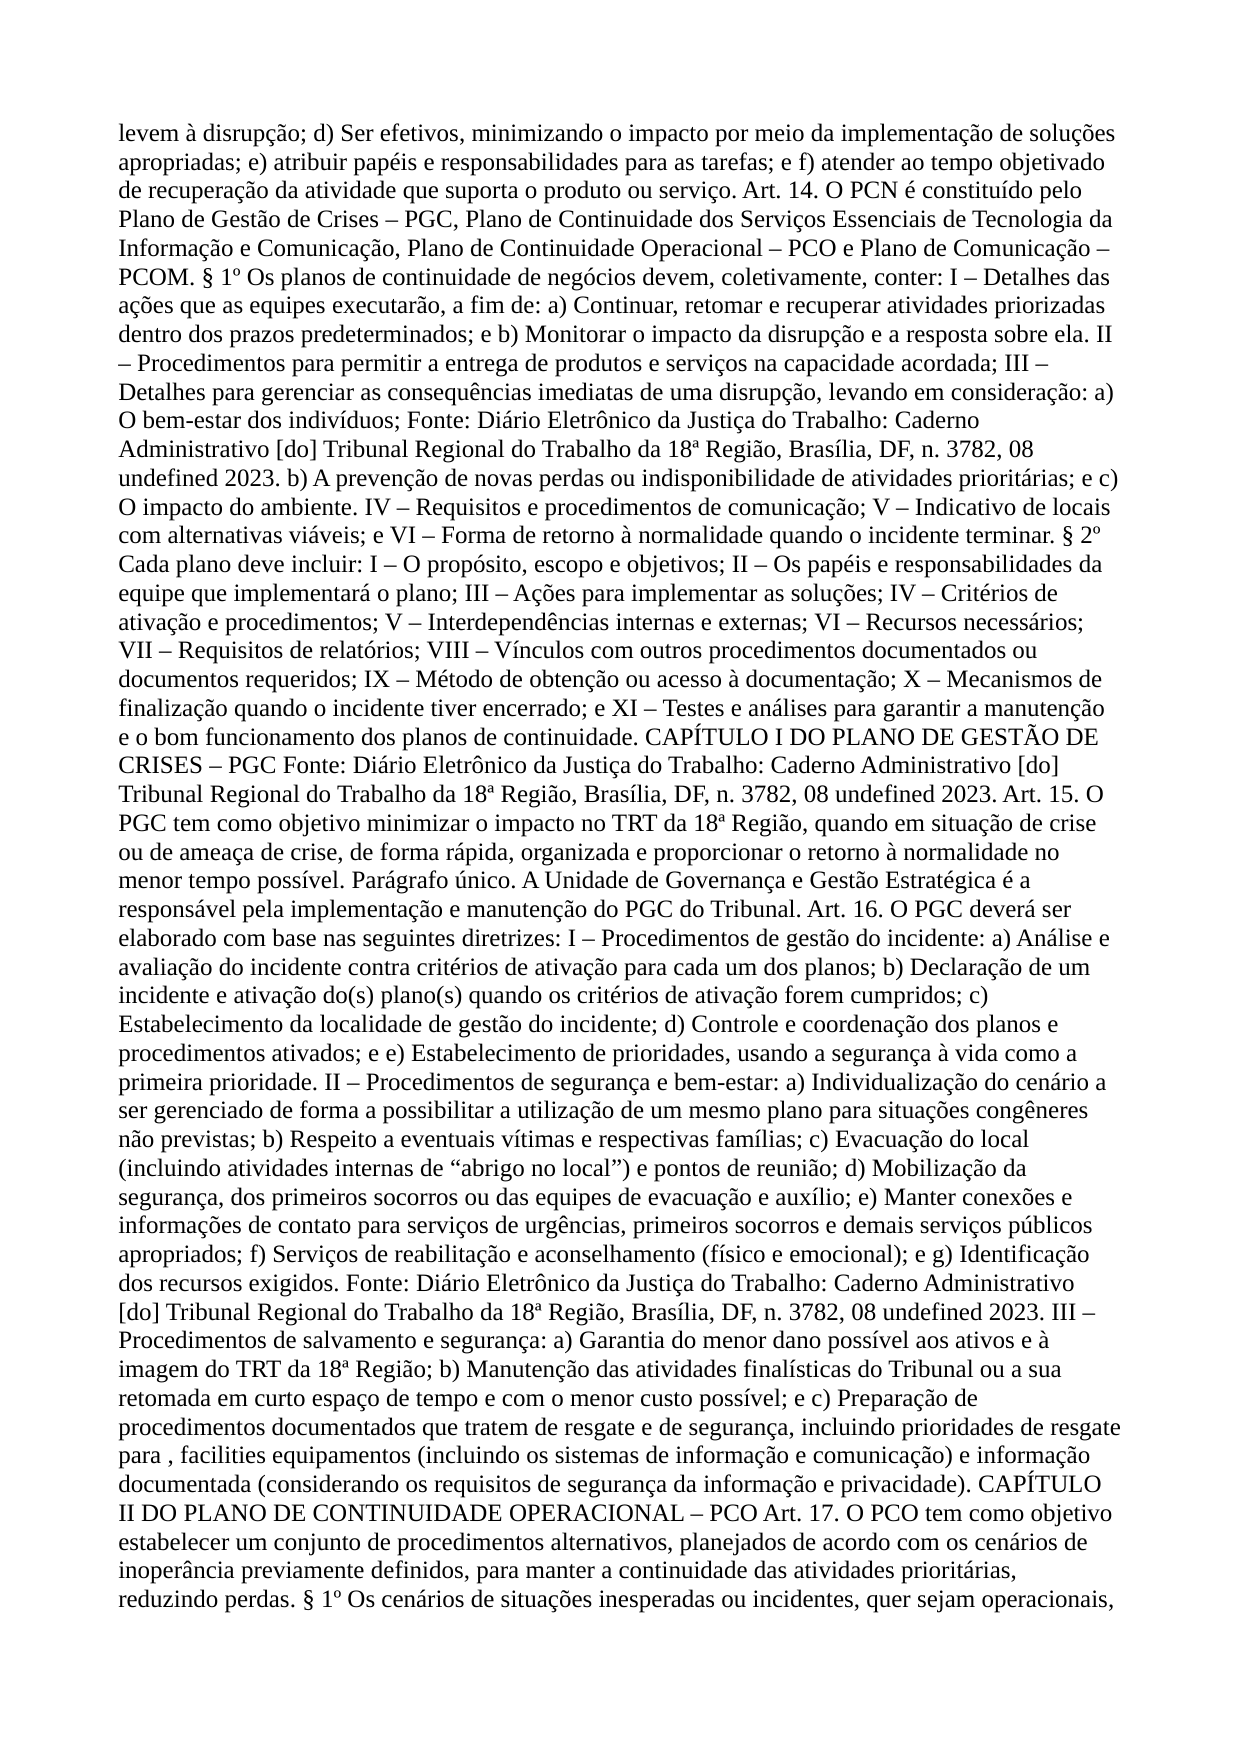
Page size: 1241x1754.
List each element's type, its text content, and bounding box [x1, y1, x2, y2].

text levem à disrupção; d) Ser efetivos, minimizando o impacto por meio da implementação de soluções apropriadas; e) atribuir papéis e responsabilidades para as tarefas; e f) atender ao tempo objetivado de recuperação da atividade que suporta o produto ou serviço. Art. 14. O PCN é constituído pelo Plano de Gestão de Crises – PGC, Plano de Continuidade dos Serviços Essenciais de Tecnologia da Informação e Comunicação, Plano de Continuidade Operacional – PCO e Plano de Comunicação – PCOM. § 1º Os planos de continuidade de negócios devem, coletivamente, conter: I – Detalhes das ações que as equipes executarão, a fim de: a) Continuar, retomar e recuperar atividades priorizadas dentro dos prazos predeterminados; e b) Monitorar o impacto da disrupção e a resposta sobre ela. II – Procedimentos para permitir a entrega de produtos e serviços na capacidade acordada; III – Detalhes para gerenciar as consequências imediatas de uma disrupção, levando em consideração: a) O bem-estar dos indivíduos; Fonte: Diário Eletrônico da Justiça do Trabalho: Caderno Administrativo [do] Tribunal Regional do Trabalho da 18ª Região, Brasília, DF, n. 3782, 08 undefined 2023. b) A prevenção de novas perdas ou indisponibilidade de atividades prioritárias; e c) O impacto do ambiente. IV – Requisitos e procedimentos de comunicação; V – Indicativo de locais com alternativas viáveis; e VI – Forma de retorno à normalidade quando o incidente terminar. § 2º Cada plano deve incluir: I – O propósito, escopo e objetivos; II – Os papéis e responsabilidades da equipe que implementará o plano; III – Ações para implementar as soluções; IV – Critérios de ativação e procedimentos; V – Interdependências internas e externas; VI – Recursos necessários; VII – Requisitos de relatórios; VIII – Vínculos com outros procedimentos documentados ou documentos requeridos; IX – Método de obtenção ou acesso à documentação; X – Mecanismos de finalização quando o incidente tiver encerrado; e XI – Testes e análises para garantir a manutenção e o bom funcionamento dos planos de continuidade. CAPÍTULO I DO PLANO DE GESTÃO DE CRISES – PGC Fonte: Diário Eletrônico da Justiça do Trabalho: Caderno Administrativo [do] Tribunal Regional do Trabalho da 18ª Região, Brasília, DF, n. 3782, 08 undefined 2023. Art. 15. O PGC tem como objetivo minimizar o impacto no TRT da 18ª Região, quando em situação de crise ou de ameaça de crise, de forma rápida, organizada e proporcionar o retorno à normalidade no menor tempo possível. Parágrafo único. A Unidade de Governança e Gestão Estratégica é a responsável pela implementação e manutenção do PGC do Tribunal. Art. 16. O PGC deverá ser elaborado com base nas seguintes diretrizes: I – Procedimentos de gestão do incidente: a) Análise e avaliação do incidente contra critérios de ativação para cada um dos planos; b) Declaração de um incidente e ativação do(s) plano(s) quando os critérios de ativação forem cumpridos; c) Estabelecimento da localidade de gestão do incidente; d) Controle e coordenação dos planos e procedimentos ativados; e e) Estabelecimento de prioridades, usando a segurança à vida como a primeira prioridade. II – Procedimentos de segurança e bem-estar: a) Individualização do cenário a ser gerenciado de forma a possibilitar a utilização de um mesmo plano para situações congêneres não previstas; b) Respeito a eventuais vítimas e respectivas famílias; c) Evacuação do local (incluindo atividades internas de “abrigo no local”) e pontos de reunião; d) Mobilização da segurança, dos primeiros socorros ou das equipes de evacuação e auxílio; e) Manter conexões e informações de contato para serviços de urgências, primeiros socorros e demais serviços públicos apropriados; f) Serviços de reabilitação e aconselhamento (físico e emocional); e g) Identificação dos recursos exigidos. Fonte: Diário Eletrônico da Justiça do Trabalho: Caderno Administrativo [do] Tribunal Regional do Trabalho da 18ª Região, Brasília, DF, n. 3782, 08 undefined 2023. III – Procedimentos de salvamento e segurança: a) Garantia do menor dano possível aos ativos e à imagem do TRT da 18ª Região; b) Manutenção das atividades finalísticas do Tribunal ou a sua retomada em curto espaço de tempo e com o menor custo possível; e c) Preparação de procedimentos documentados que tratem de resgate e de segurança, incluindo prioridades de resgate para , facilities equipamentos (incluindo os sistemas de informação e comunicação) e informação documentada (considerando os requisitos de segurança da informação e privacidade). CAPÍTULO II DO PLANO DE CONTINUIDADE OPERACIONAL – PCO Art. 17. O PCO tem como objetivo estabelecer um conjunto de procedimentos alternativos, planejados de acordo com os cenários de inoperância previamente definidos, para manter a continuidade das atividades prioritárias, reduzindo perdas. § 1º Os cenários de situações inesperadas ou incidentes, quer sejam operacionais, [118, 118, 1122, 1613]
